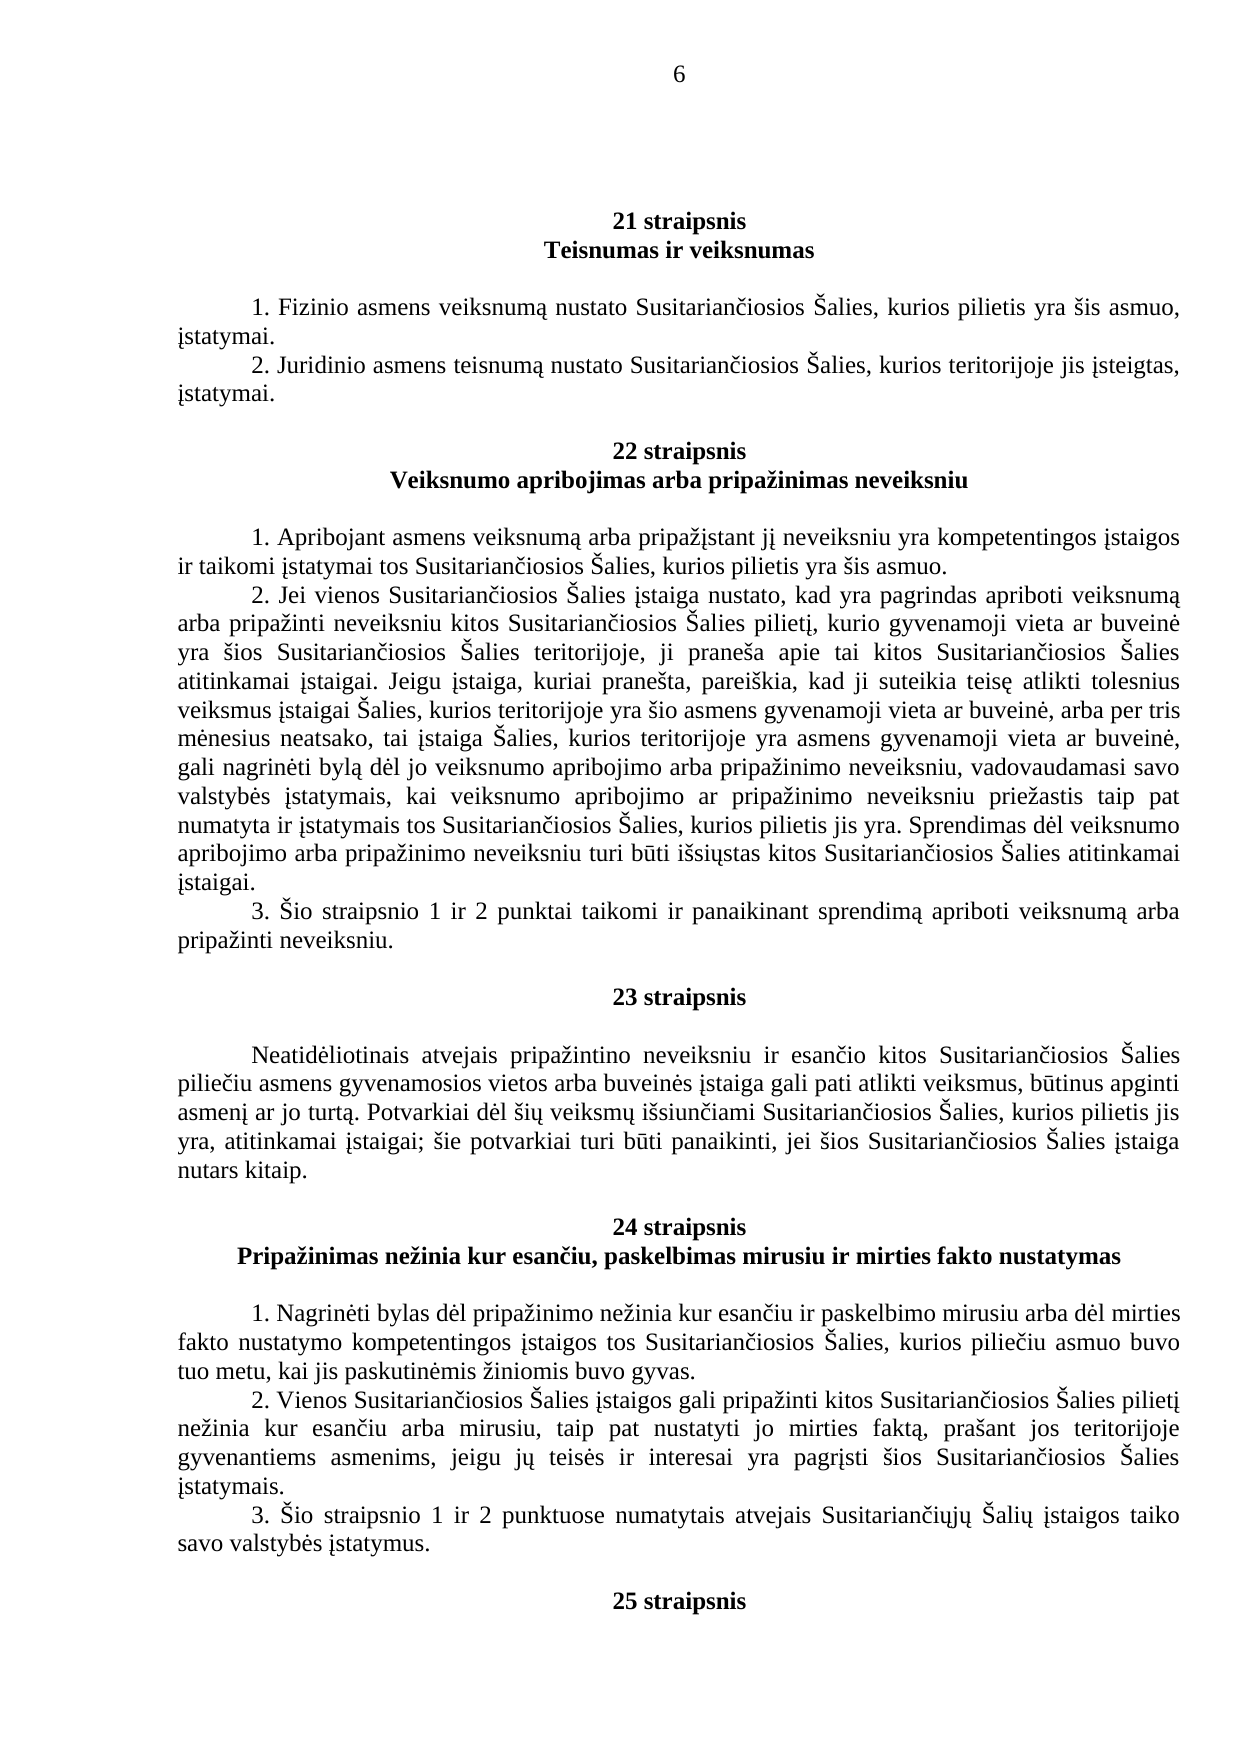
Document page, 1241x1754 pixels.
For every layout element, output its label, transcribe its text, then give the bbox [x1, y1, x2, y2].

text 24 straipsnis [177, 1212, 1181, 1241]
text 1. Apribojant asmens veiksnumą arba pripažįstant jį neveiksniu yra kompetentingos įstaigos ir taikomi įstatymai tos Susitariančiosios Šalies, kurios pilietis yra šis asmuo. [177, 522, 1181, 580]
text 21 straipsnis [177, 206, 1181, 235]
text 1. Nagrinėti bylas dėl pripažinimo nežinia kur esančiu ir paskelbimo mirusiu arba dėl mirties fakto nustatymo kompetentingos įstaigos tos Susitariančiosios Šalies, kurios piliečiu asmuo buvo tuo metu, kai jis paskutinėmis žiniomis buvo gyvas. [177, 1298, 1181, 1385]
text 1. Fizinio asmens veiksnumą nustato Susitariančiosios Šalies, kurios pilietis yra šis asmuo, įstatymai. [177, 292, 1181, 350]
text 2. Jei vienos Susitariančiosios Šalies įstaiga nustato, kad yra pagrindas apriboti veiksnumą arba pripažinti neveiksniu kitos Susitariančiosios Šalies pilietį, kurio gyvenamoji vieta ar buveinė yra šios Susitariančiosios Šalies teritorijoje, ji praneša apie tai kitos Susitariančiosios Šalies atitinkamai įstaigai. Jeigu įstaiga, kuriai pranešta, pareiškia, kad ji suteikia teisę atlikti tolesnius veiksmus įstaigai Šalies, kurios teritorijoje yra šio asmens gyvenamoji vieta ar buveinė, arba per tris mėnesius neatsako, tai įstaiga Šalies, kurios teritorijoje yra asmens gyvenamoji vieta ar buveinė, gali nagrinėti bylą dėl jo veiksnumo apribojimo arba pripažinimo neveiksniu, vadovaudamasi savo valstybės įstatymais, kai veiksnumo apribojimo ar pripažinimo neveiksniu priežastis taip pat numatyta ir įstatymais tos Susitariančiosios Šalies, kurios pilietis jis yra. Sprendimas dėl veiksnumo apribojimo arba pripažinimo neveiksniu turi būti išsiųstas kitos Susitariančiosios Šalies atitinkamai įstaigai. [177, 580, 1181, 896]
text 23 straipsnis [177, 982, 1181, 1011]
text 2. Juridinio asmens teisnumą nustato Susitariančiosios Šalies, kurios teritorijoje jis įsteigtas, įstatymai. [177, 350, 1181, 407]
text Veiksnumo apribojimas arba pripažinimas neveiksniu [177, 465, 1181, 493]
text Teisnumas ir veiksnumas [177, 235, 1181, 263]
text 22 straipsnis [177, 436, 1181, 465]
text Neatidėliotinais atvejais pripažintino neveiksniu ir esančio kitos Susitariančiosios Šalies piliečiu asmens gyvenamosios vietos arba buveinės įstaiga gali pati atlikti veiksmus, būtinus apginti asmenį ar jo turtą. Potvarkiai dėl šių veiksmų išsiunčiami Susitariančiosios Šalies, kurios pilietis jis yra, atitinkamai įstaigai; šie potvarkiai turi būti panaikinti, jei šios Susitariančiosios Šalies įstaiga nutars kitaip. [177, 1040, 1181, 1183]
text Pripažinimas nežinia kur esančiu, paskelbimas mirusiu ir mirties fakto nustatymas [177, 1241, 1181, 1270]
text 3. Šio straipsnio 1 ir 2 punktai taikomi ir panaikinant sprendimą apriboti veiksnumą arba pripažinti neveiksniu. [177, 896, 1181, 953]
text 2. Vienos Susitariančiosios Šalies įstaigos gali pripažinti kitos Susitariančiosios Šalies pilietį nežinia kur esančiu arba mirusiu, taip pat nustatyti jo mirties faktą, prašant jos teritorijoje gyvenantiems asmenims, jeigu jų teisės ir interesai yra pagrįsti šios Susitariančiosios Šalies įstatymais. [177, 1385, 1181, 1500]
text 25 straipsnis [177, 1586, 1181, 1615]
text 3. Šio straipsnio 1 ir 2 punktuose numatytais atvejais Susitariančiųjų Šalių įstaigos taiko savo valstybės įstatymus. [177, 1500, 1181, 1557]
